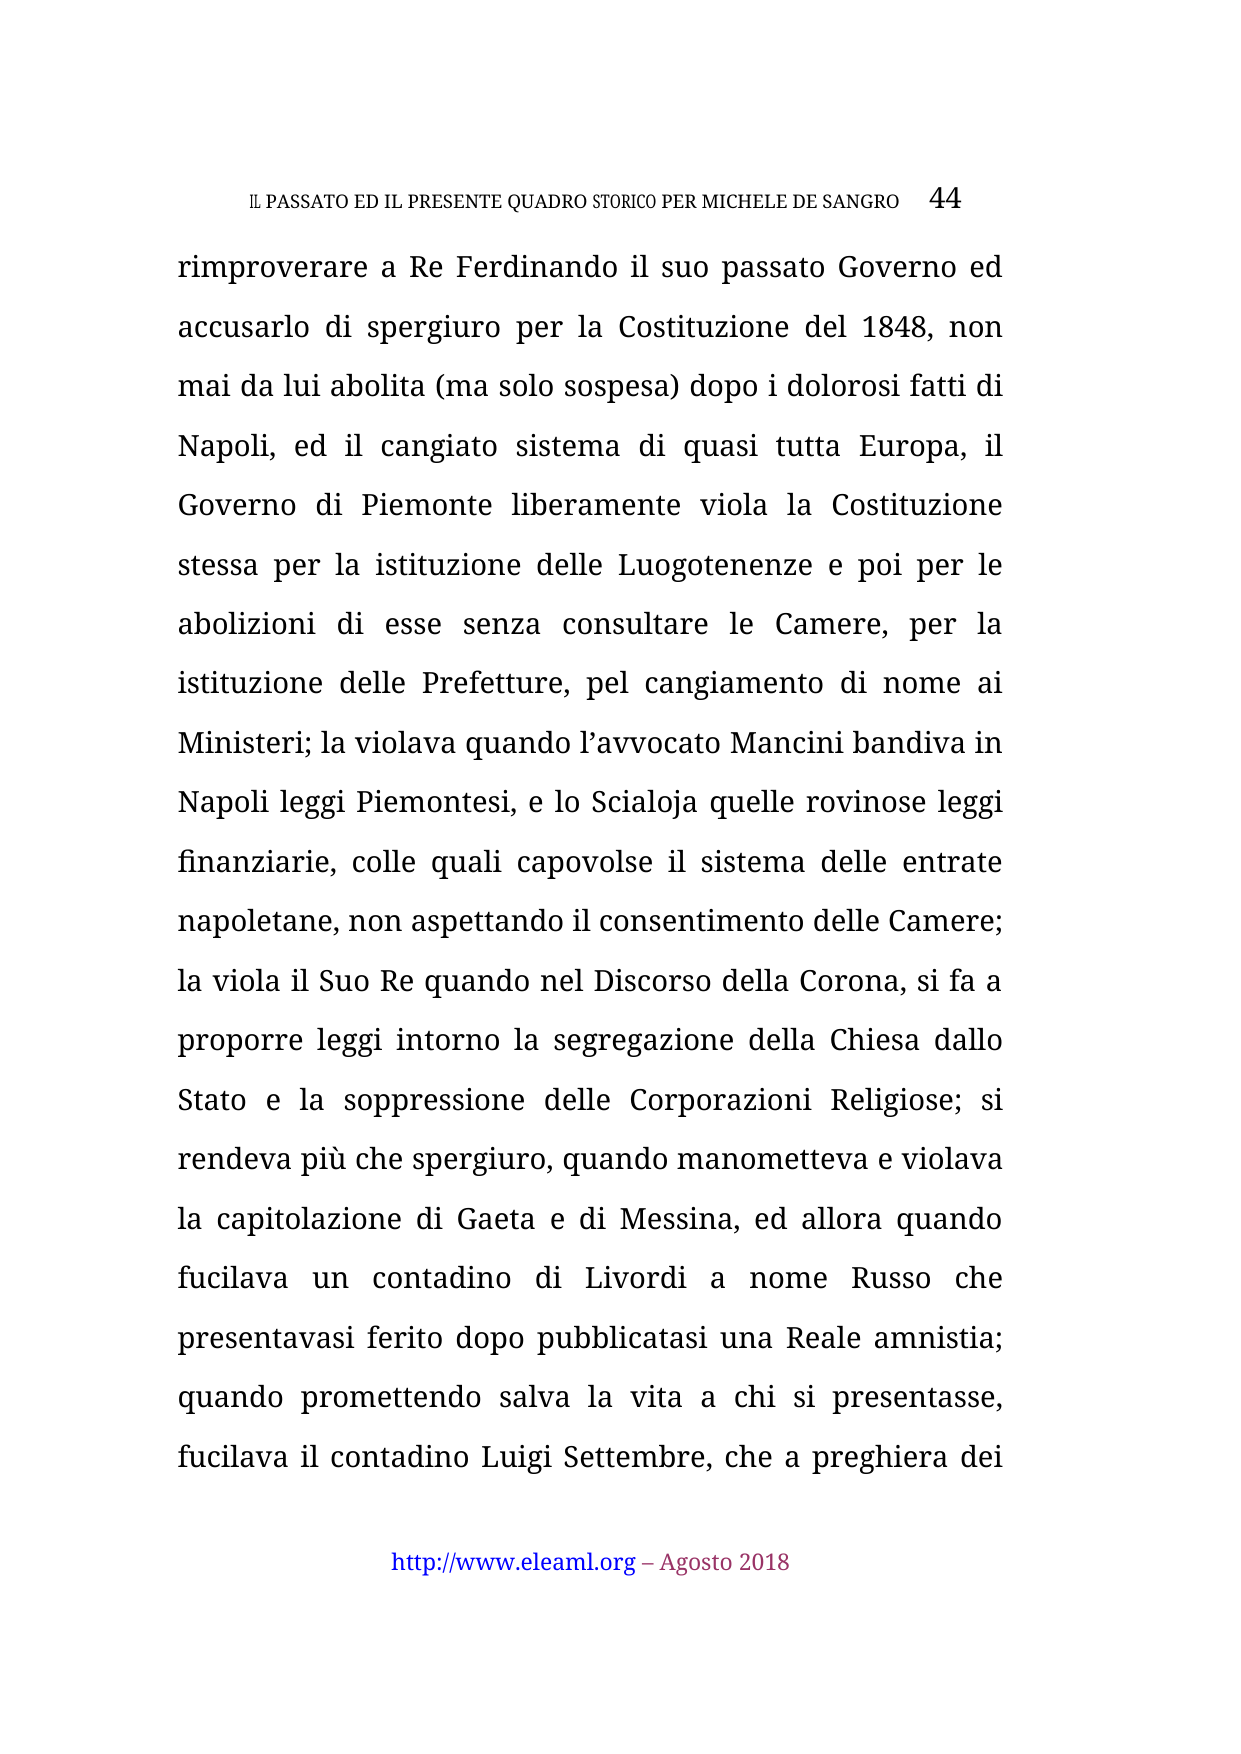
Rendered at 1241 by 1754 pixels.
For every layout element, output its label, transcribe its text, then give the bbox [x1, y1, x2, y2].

text rimproverare a Re Ferdinando il suo passato Governo ed accusarlo di spergiuro per la Costituzione del 1848, non mai da lui abolita (ma solo sospesa) dopo i dolorosi fatti di Napoli, ed il cangiato sistema di quasi tutta Europa, il Governo di Piemonte liberamente viola la Costituzione stessa per la istituzione delle Luogotenenze e poi per le abolizioni di esse senza consultare le Camere, per la istituzione delle Prefetture, pel cangiamento di nome ai Ministeri; la violava quando l’avvocato Mancini bandiva in Napoli leggi Piemontesi, e lo Scialoja quelle rovinose leggi finanziarie, colle quali capovolse il sistema delle entrate napoletane, non aspettando il consentimento delle Camere; la viola il Suo Re quando nel Discorso della Corona, si fa a proporre leggi intorno la segregazione della Chiesa dallo Stato e la soppressione delle Corporazioni Religiose; si rendeva più che spergiuro, quando manometteva e violava la capitolazione di Gaeta e di Messina, ed allora quando fucilava un contadino di Livordi a nome Russo che presentavasi ferito dopo pubblicatasi una Reale amnistia; quando promettendo salva la vita a chi si presentasse, fucilava il contadino Luigi Settembre, che a preghiera dei [177, 246, 1004, 1476]
